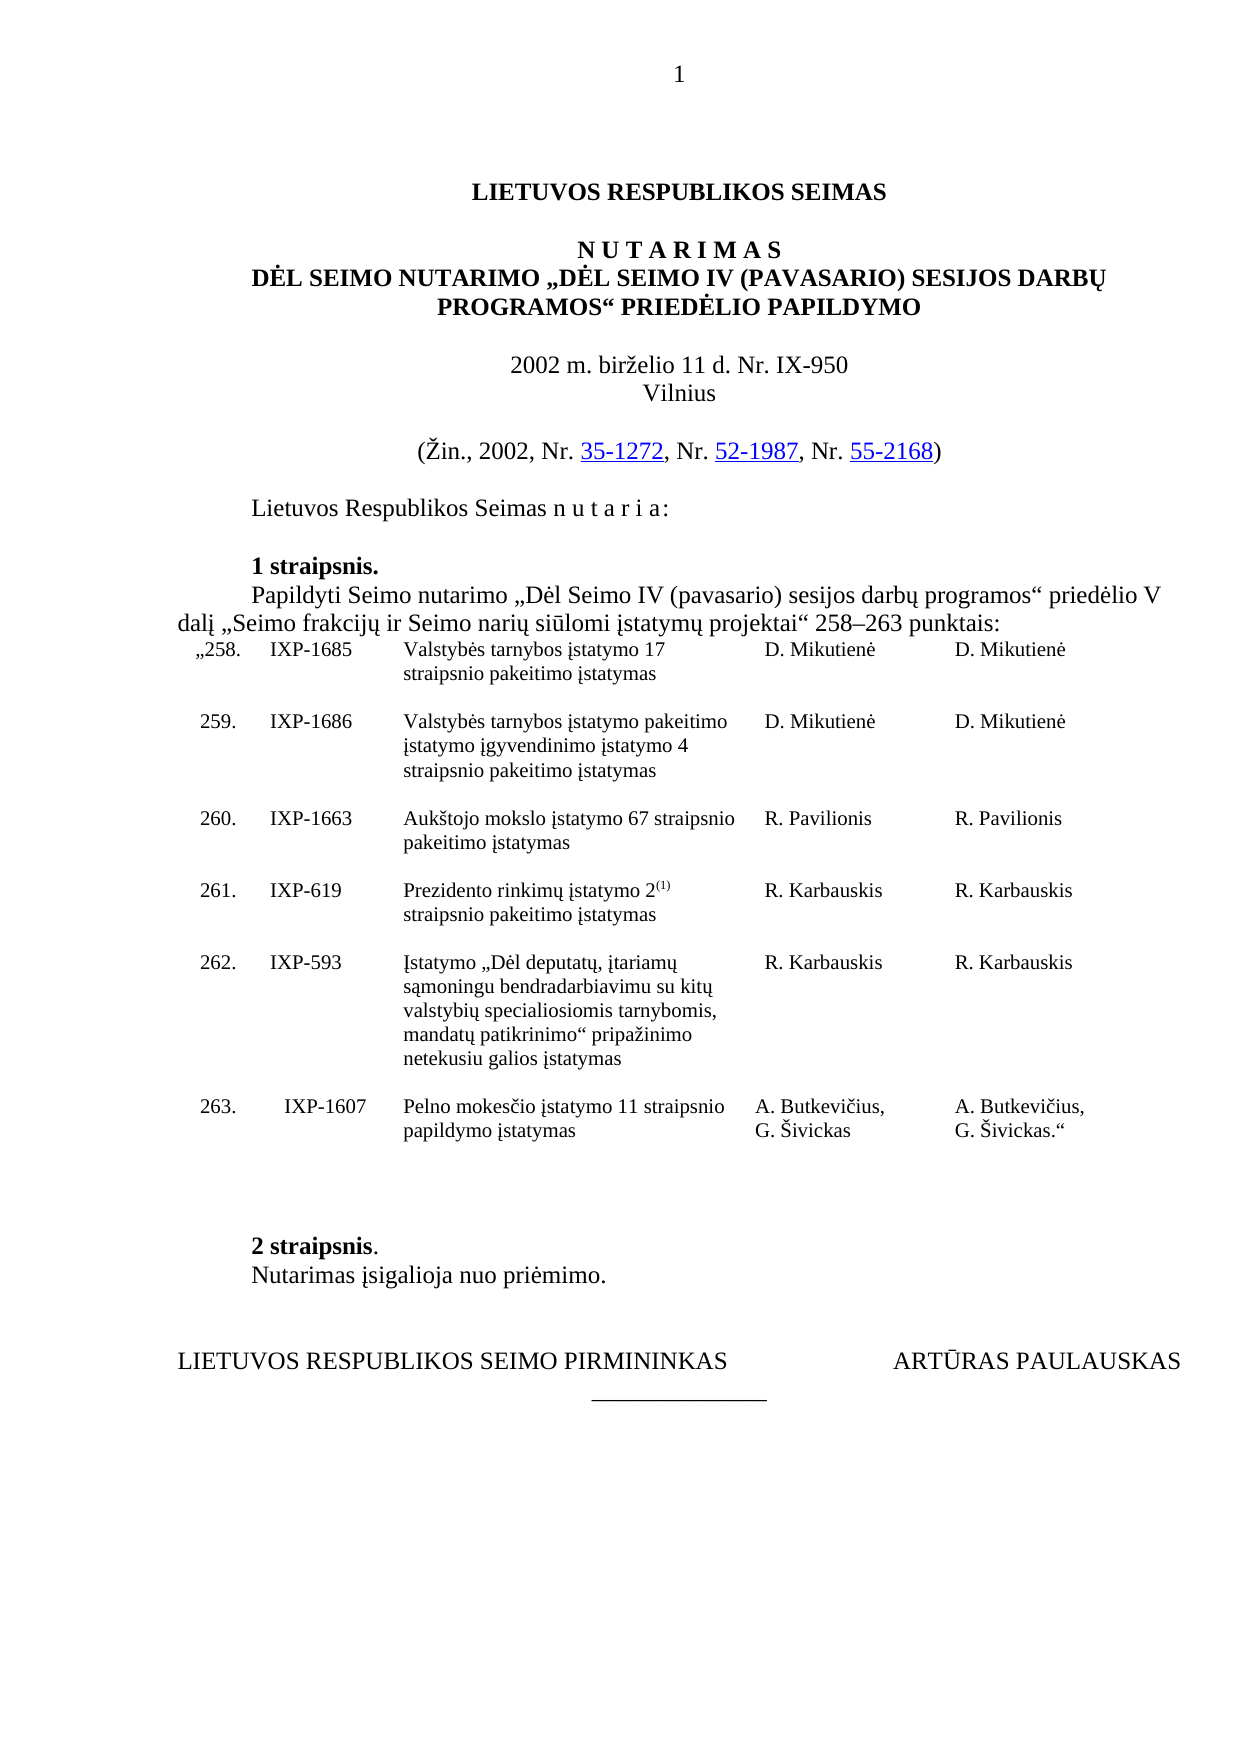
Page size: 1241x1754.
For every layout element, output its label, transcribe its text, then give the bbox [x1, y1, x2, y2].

text LIETUVOS RESPUBLIKOS SEIMAS [177, 177, 1181, 206]
table_cell 261. [177, 878, 259, 950]
table_header D. Mikutienė [753, 637, 943, 709]
table_cell R. Karbauskis [753, 950, 943, 1094]
text Vilnius [177, 378, 1181, 407]
table_cell 262. [177, 950, 259, 1094]
table_cell IXP-1663 [259, 806, 392, 878]
table_cell R. Karbauskis [943, 950, 1198, 1094]
table_cell Aukštojo mokslo įstatymo 67 straipsnio pakeitimo įstatymas [392, 806, 753, 878]
text DĖL SEIMO NUTARIMO „DĖL SEIMO IV (PAVASARIO) SESIJOS DARBŲ PROGRAMOS“ PRIEDĖLIO PAPILDYMO [177, 263, 1181, 321]
table_cell R. Pavilionis [943, 806, 1198, 878]
text Papildyti Seimo nutarimo „Dėl Seimo IV (pavasario) sesijos darbų programos“ priedėlio V dalį „Seimo frakcijų ir Seimo narių siūlomi įstatymų projektai“ 258–263 punktais: [177, 580, 1181, 637]
table_cell 263. [177, 1094, 259, 1202]
table_cell R. Karbauskis [753, 878, 943, 950]
table_header Valstybės tarnybos įstatymo 17 straipsnio pakeitimo įstatymas [392, 637, 753, 709]
table_header D. Mikutienė [943, 637, 1198, 709]
table_cell D. Mikutienė [943, 709, 1198, 806]
text N U T A R I M A S [177, 235, 1181, 263]
text Nutarimas įsigalioja nuo priėmimo. [177, 1260, 1181, 1288]
text 2002 m. birželio 11 d. Nr. IX-950 [177, 350, 1181, 378]
table_header „258. [177, 637, 259, 709]
table_header IXP-1685 [259, 637, 392, 709]
table_cell Prezidento rinkimų įstatymo 2(1) straipsnio pakeitimo įstatymas [392, 878, 753, 950]
table_cell IXP-1686 [259, 709, 392, 806]
text Lietuvos Respublikos Seimas nutaria: [177, 493, 1181, 522]
table_cell 259. [177, 709, 259, 806]
text 2 straipsnis. [177, 1231, 1181, 1260]
table_cell D. Mikutienė [753, 709, 943, 806]
table_cell IXP-619 [259, 878, 392, 950]
table_cell Pelno mokesčio įstatymo 11 straipsnio papildymo įstatymas [392, 1094, 743, 1202]
table_cell Įstatymo „Dėl deputatų, įtariamų sąmoningu bendradarbiavimu su kitų valstybių specialiosiomis tarnybomis, mandatų patikrinimo“ pripažinimo netekusiu galios įstatymas [392, 950, 753, 1094]
text ______________ [177, 1375, 1181, 1403]
table_cell R. Pavilionis [753, 806, 943, 878]
table_cell IXP-1607 [259, 1094, 392, 1202]
table_cell Valstybės tarnybos įstatymo pakeitimo įstatymo įgyvendinimo įstatymo 4 straipsnio pakeitimo įstatymas [392, 709, 753, 806]
text LIETUVOS RESPUBLIKOS SEIMO PIRMININKAS ARTŪRAS PAULAUSKAS [177, 1346, 1181, 1375]
table_cell IXP-593 [259, 950, 392, 1094]
table_cell R. Karbauskis [943, 878, 1198, 950]
text 1 straipsnis. [177, 551, 1181, 580]
table_cell A. Butkevičius, G. Šivickas [744, 1094, 943, 1202]
table_cell A. Butkevičius, G. Šivickas.“ [943, 1094, 1198, 1202]
text (Žin., 2002, Nr. 35-1272, Nr. 52-1987, Nr. 55-2168) [177, 436, 1181, 465]
table_cell 260. [177, 806, 259, 878]
